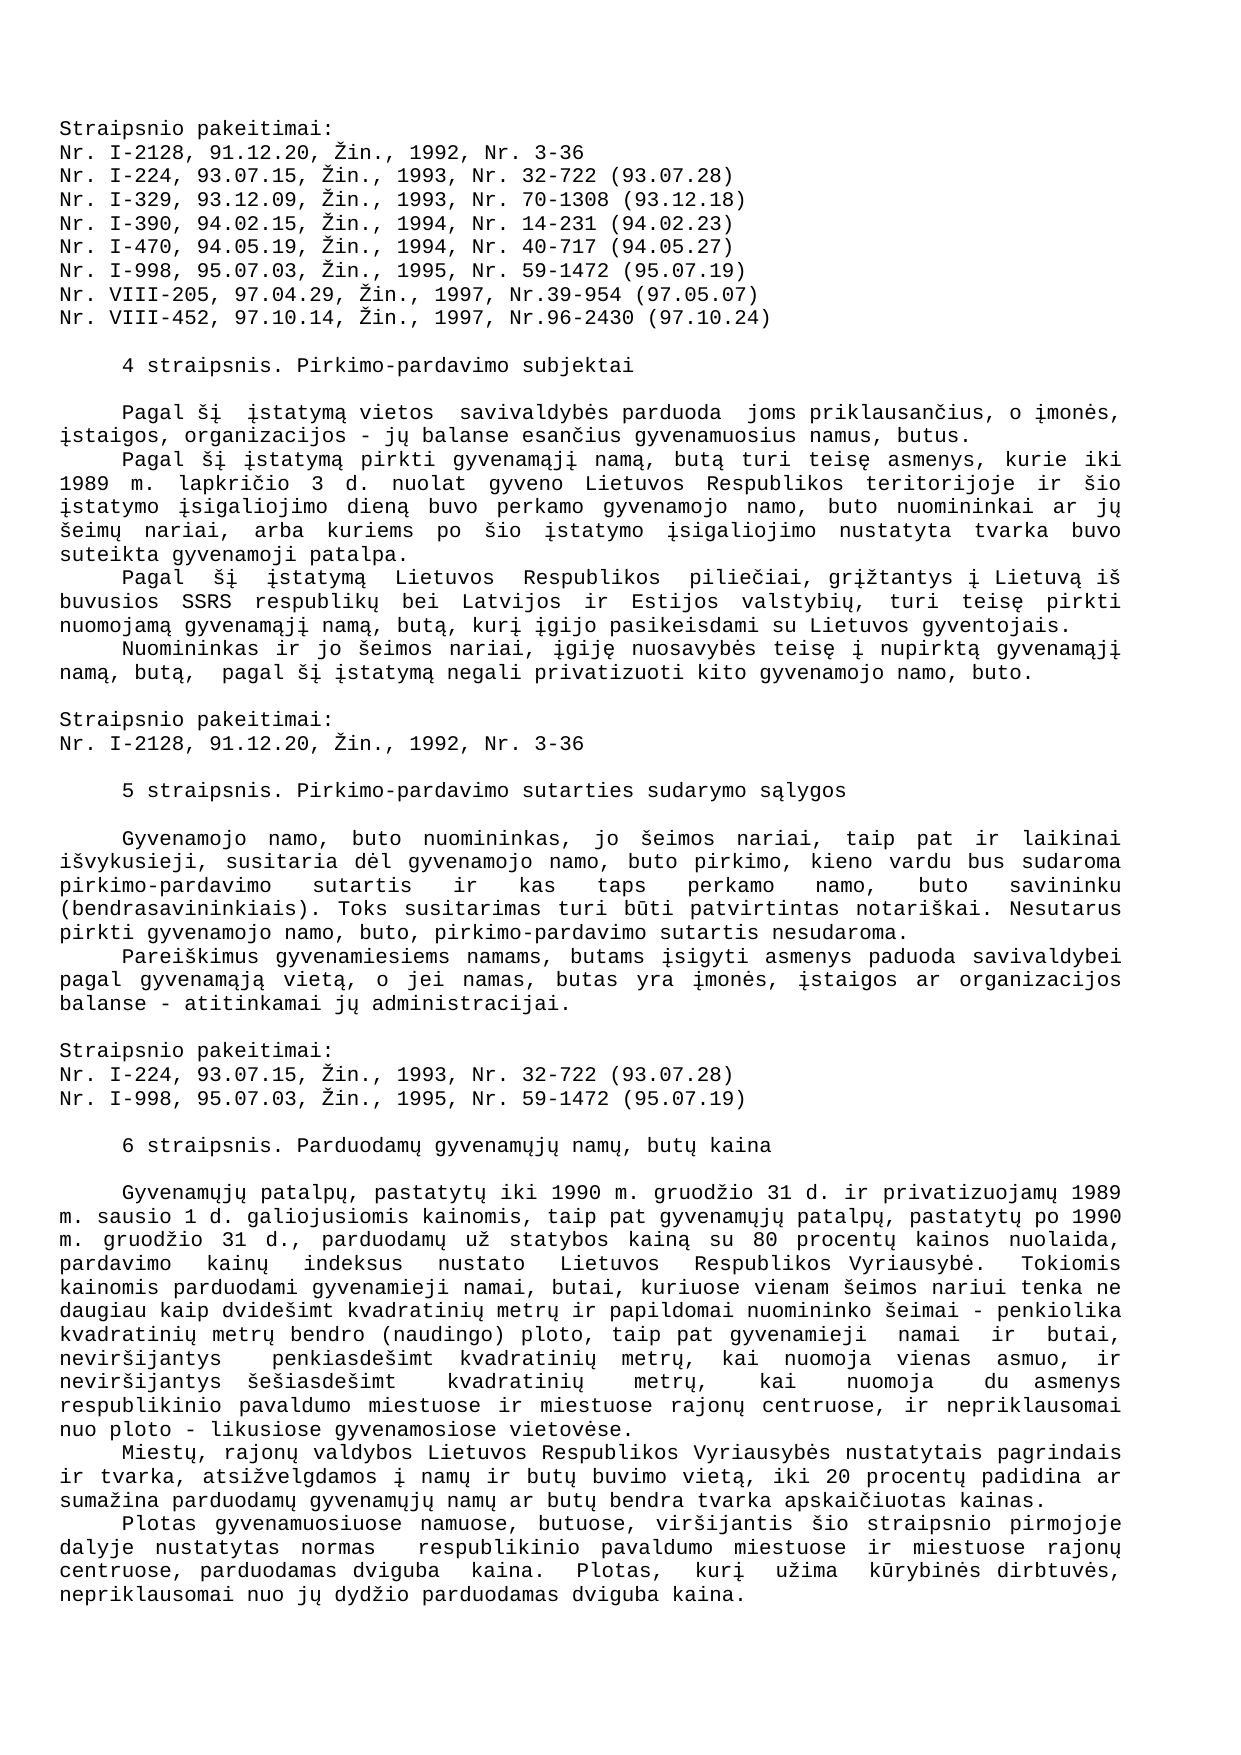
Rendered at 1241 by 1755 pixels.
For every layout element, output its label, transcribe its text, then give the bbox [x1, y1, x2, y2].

text Pagal šį įstatymą Lietuvos Respublikos piliečiai, grįžtantys į Lietuvą iš buvusios SSRS respublikų bei Latvijos ir Estijos valstybių, turi teisę pirkti nuomojamą gyvenamąjį namą, butą, kurį įgijo pasikeisdami su Lietuvos gyventojais. [59, 567, 1122, 638]
text 5 straipsnis. Pirkimo-pardavimo sutarties sudarymo sąlygos [59, 780, 1122, 804]
text 4 straipsnis. Pirkimo-pardavimo subjektai [59, 354, 1122, 378]
text 6 straipsnis. Parduodamų gyvenamųjų namų, butų kaina [59, 1135, 1122, 1158]
text Nr. VIII-205, 97.04.29, Žin., 1997, Nr.39-954 (97.05.07) [59, 284, 1122, 307]
text Plotas gyvenamuosiuose namuose, butuose, viršijantis šio straipsnio pirmojoje dalyje nustatytas normas respublikinio pavaldumo miestuose ir miestuose rajonų centruose, parduodamas dviguba kaina. Plotas, kurį užima kūrybinės dirbtuvės, nepriklausomai nuo jų dydžio parduodamas dviguba kaina. [59, 1513, 1122, 1608]
text Nr. I-998, 95.07.03, Žin., 1995, Nr. 59-1472 (95.07.19) [59, 260, 1122, 284]
text Nr. I-470, 94.05.19, Žin., 1994, Nr. 40-717 (94.05.27) [59, 236, 1122, 260]
text Nr. I-224, 93.07.15, Žin., 1993, Nr. 32-722 (93.07.28) [59, 1064, 1122, 1088]
text Nr. VIII-452, 97.10.14, Žin., 1997, Nr.96-2430 (97.10.24) [59, 307, 1122, 331]
text Pagal šį įstatymą vietos savivaldybės parduoda joms priklausančius, o įmonės, įstaigos, organizacijos - jų balanse esančius gyvenamuosius namus, butus. [59, 402, 1122, 449]
text Nr. I-998, 95.07.03, Žin., 1995, Nr. 59-1472 (95.07.19) [59, 1088, 1122, 1111]
text Miestų, rajonų valdybos Lietuvos Respublikos Vyriausybės nustatytais pagrindais ir tvarka, atsižvelgdamos į namų ir butų buvimo vietą, iki 20 procentų padidina ar sumažina parduodamų gyvenamųjų namų ar butų bendra tvarka apskaičiuotas kainas. [59, 1442, 1122, 1513]
text Pareiškimus gyvenamiesiems namams, butams įsigyti asmenys paduoda savivaldybei pagal gyvenamąją vietą, o jei namas, butas yra įmonės, įstaigos ar organizacijos balanse - atitinkamai jų administracijai. [59, 946, 1122, 1017]
text Pagal šį įstatymą pirkti gyvenamąjį namą, butą turi teisę asmenys, kurie iki 1989 m. lapkričio 3 d. nuolat gyveno Lietuvos Respublikos teritorijoje ir šio įstatymo įsigaliojimo dieną buvo perkamo gyvenamojo namo, buto nuomininkai ar jų šeimų nariai, arba kuriems po šio įstatymo įsigaliojimo nustatyta tvarka buvo suteikta gyvenamoji patalpa. [59, 449, 1122, 567]
text Nr. I-224, 93.07.15, Žin., 1993, Nr. 32-722 (93.07.28) [59, 165, 1122, 189]
text Straipsnio pakeitimai: [59, 709, 1122, 733]
text Nr. I-329, 93.12.09, Žin., 1993, Nr. 70-1308 (93.12.18) [59, 189, 1122, 213]
text Gyvenamojo namo, buto nuomininkas, jo šeimos nariai, taip pat ir laikinai išvykusieji, susitaria dėl gyvenamojo namo, buto pirkimo, kieno vardu bus sudaroma pirkimo-pardavimo sutartis ir kas taps perkamo namo, buto savininku (bendrasavininkiais). Toks susitarimas turi būti patvirtintas notariškai. Nesutarus pirkti gyvenamojo namo, buto, pirkimo-pardavimo sutartis nesudaroma. [59, 827, 1122, 946]
text Straipsnio pakeitimai: [59, 1040, 1122, 1064]
text Nr. I-2128, 91.12.20, Žin., 1992, Nr. 3-36 [59, 142, 1122, 165]
text Nr. I-2128, 91.12.20, Žin., 1992, Nr. 3-36 [59, 733, 1122, 757]
text Gyvenamųjų patalpų, pastatytų iki 1990 m. gruodžio 31 d. ir privatizuojamų 1989 m. sausio 1 d. galiojusiomis kainomis, taip pat gyvenamųjų patalpų, pastatytų po 1990 m. gruodžio 31 d., parduodamų už statybos kainą su 80 procentų kainos nuolaida, pardavimo kainų indeksus nustato Lietuvos Respublikos Vyriausybė. Tokiomis kainomis parduodami gyvenamieji namai, butai, kuriuose vienam šeimos nariui tenka ne daugiau kaip dvidešimt kvadratinių metrų ir papildomai nuomininko šeimai - penkiolika kvadratinių metrų bendro (naudingo) ploto, taip pat gyvenamieji namai ir butai, neviršijantys penkiasdešimt kvadratinių metrų, kai nuomoja vienas asmuo, ir neviršijantys šešiasdešimt kvadratinių metrų, kai nuomoja du asmenys respublikinio pavaldumo miestuose ir miestuose rajonų centruose, ir nepriklausomai nuo ploto - likusiose gyvenamosiose vietovėse. [59, 1182, 1122, 1442]
text Straipsnio pakeitimai: [59, 118, 1122, 142]
text Nr. I-390, 94.02.15, Žin., 1994, Nr. 14-231 (94.02.23) [59, 213, 1122, 236]
text Nuomininkas ir jo šeimos nariai, įgiję nuosavybės teisę į nupirktą gyvenamąjį namą, butą, pagal šį įstatymą negali privatizuoti kito gyvenamojo namo, buto. [59, 638, 1122, 686]
